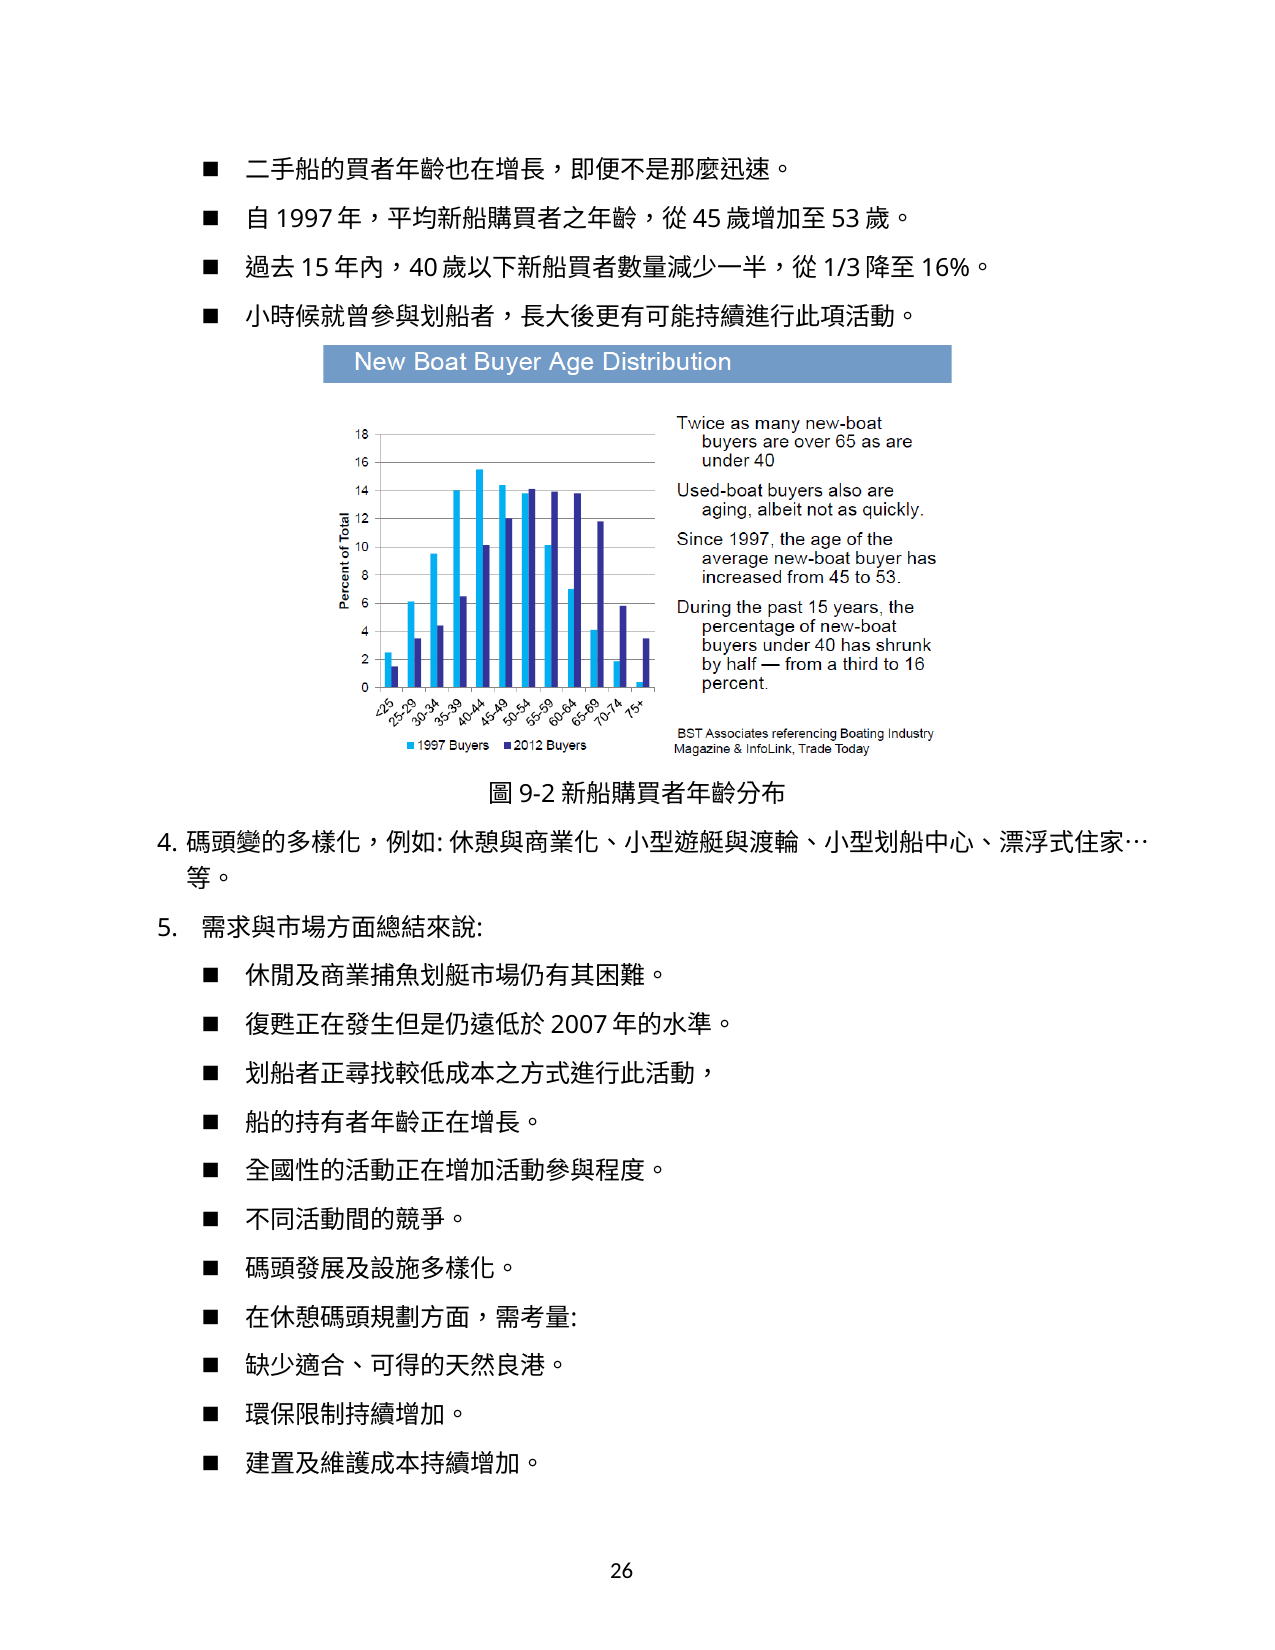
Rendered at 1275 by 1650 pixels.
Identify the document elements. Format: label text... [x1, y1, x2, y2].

list 全國性的活動正在增加活動參與程度。 [201, 1151, 1162, 1187]
picture [323, 345, 952, 761]
list 缺少適合、可得的天然良港。 [201, 1346, 1162, 1382]
list 不同活動間的競爭。 [201, 1199, 1162, 1236]
list 碼頭發展及設施多樣化。 [201, 1248, 1162, 1284]
list 休閒及商業捕魚划艇市場仍有其困難。 [201, 956, 1162, 992]
list 二手船的買者年齡也在增長，即便不是那麼迅速。 [201, 150, 1162, 186]
list 自1997年，平均新船購買者之年齡，從45歲增加至53歲。 [201, 199, 1162, 235]
list 碼頭變的多樣化，例如: 休憩與商業化、小型遊艇與渡輪、小型划船中心、漂浮式住家…等。 [157, 822, 1162, 894]
list 環保限制持續增加。 [201, 1394, 1162, 1431]
list 小時候就曾參與划船者，長大後更有可能持續進行此項活動。 [201, 296, 1162, 332]
text 圖9-2 新船購買者年齡分布 [112, 773, 1162, 809]
list 建置及維護成本持續增加。 [201, 1443, 1162, 1479]
list 需求與市場方面總結來說: [157, 907, 1162, 943]
list 復甦正在發生但是仍遠低於2007年的水準。 [201, 1004, 1162, 1041]
list 划船者正尋找較低成本之方式進行此活動， [201, 1053, 1162, 1089]
list 在休憩碼頭規劃方面，需考量: [201, 1297, 1162, 1333]
list 船的持有者年齡正在增長。 [201, 1102, 1162, 1138]
list 過去15年內，40歲以下新船買者數量減少一半，從1/3降至16%。 [201, 247, 1162, 284]
